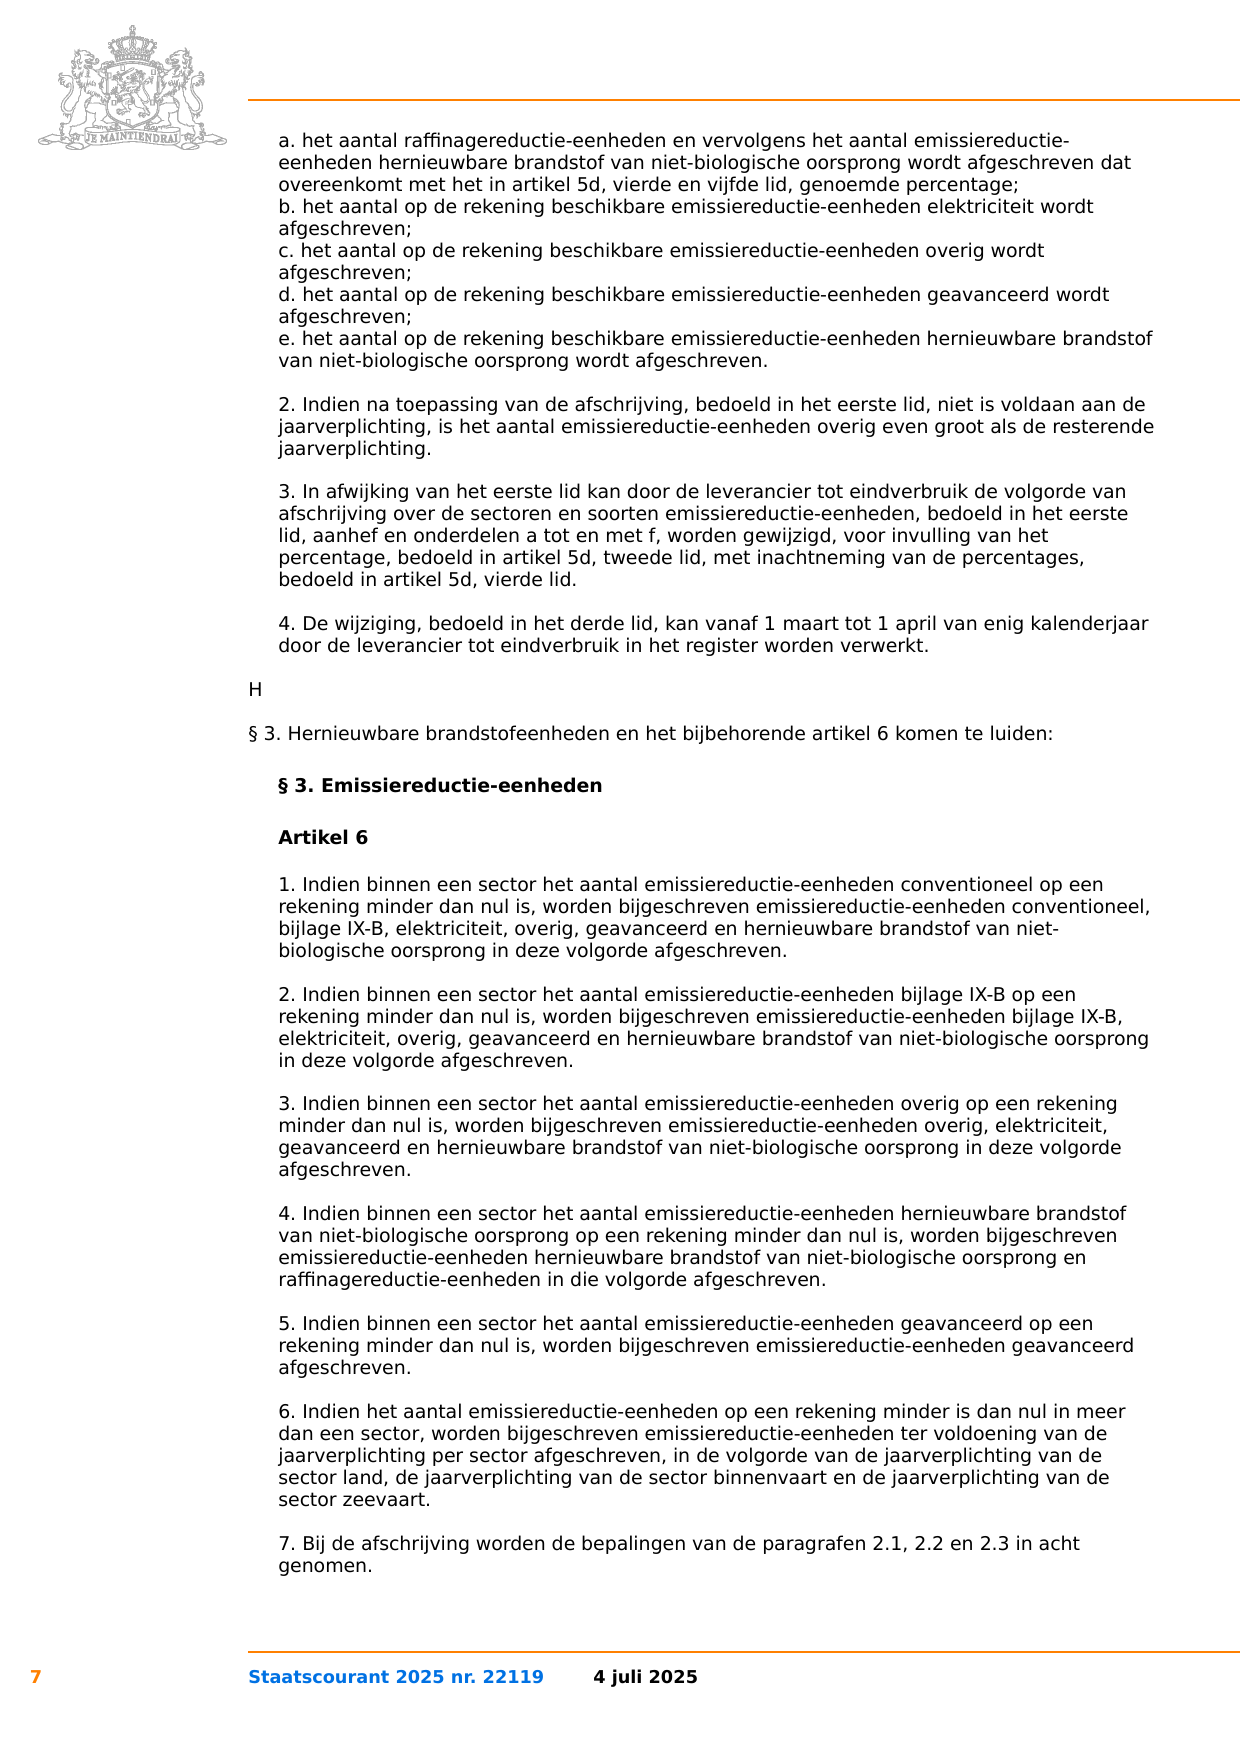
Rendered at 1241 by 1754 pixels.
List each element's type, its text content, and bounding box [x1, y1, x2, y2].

text c. het aantal op de rekening beschikbare emissiereductie-eenheden overig wordt afgeschreven; [278, 240, 1163, 284]
text a. het aantal raffinagereductie-eenheden en vervolgens het aantal emissiereductie-eenheden hernieuwbare brandstof van niet-biologische oorsprong wordt afgeschreven dat overeenkomt met het in artikel 5d, vierde en vijfde lid, genoemde percentage; [278, 130, 1163, 196]
text 6. Indien het aantal emissiereductie-eenheden op een rekening minder is dan nul in meer dan een sector, worden bijgeschreven emissiereductie-eenheden ter voldoening van de jaarverplichting per sector afgeschreven, in de volgorde van de jaarverplichting van de sector land, de jaarverplichting van de sector binnenvaart en de jaarverplichting van de sector zeevaart. [278, 1401, 1163, 1511]
text 5. Indien binnen een sector het aantal emissiereductie-eenheden geavanceerd op een rekening minder dan nul is, worden bijgeschreven emissiereductie-eenheden geavanceerd afgeschreven. [278, 1313, 1163, 1379]
subtitle Artikel 6 [278, 827, 1163, 849]
picture [38, 25, 227, 150]
text 3. In afwijking van het eerste lid kan door de leverancier tot eindverbruik de volgorde van afschrijving over de sectoren en soorten emissiereductie-eenheden, bedoeld in het eerste lid, aanhef en onderdelen a tot en met f, worden gewijzigd, voor invulling van het percentage, bedoeld in artikel 5d, tweede lid, met inachtneming van de percentages, bedoeld in artikel 5d, vierde lid. [278, 481, 1163, 591]
text 4. De wijziging, bedoeld in het derde lid, kan vanaf 1 maart tot 1 april van enig kalenderjaar door de leverancier tot eindverbruik in het register worden verwerkt. [278, 613, 1163, 657]
text 2. Indien na toepassing van de afschrijving, bedoeld in het eerste lid, niet is voldaan aan de jaarverplichting, is het aantal emissiereductie-eenheden overig even groot als de resterende jaarverplichting. [278, 393, 1163, 459]
text 3. Indien binnen een sector het aantal emissiereductie-eenheden overig op een rekening minder dan nul is, worden bijgeschreven emissiereductie-eenheden overig, elektriciteit, geavanceerd en hernieuwbare brandstof van niet-biologische oorsprong in deze volgorde afgeschreven. [278, 1093, 1163, 1181]
subtitle § 3. Emissiereductie-eenheden [278, 775, 1163, 797]
text e. het aantal op de rekening beschikbare emissiereductie-eenheden hernieuwbare brandstof van niet-biologische oorsprong wordt afgeschreven. [278, 328, 1163, 372]
text 2. Indien binnen een sector het aantal emissiereductie-eenheden bijlage IX-B op een rekening minder dan nul is, worden bijgeschreven emissiereductie-eenheden bijlage IX-B, elektriciteit, overig, geavanceerd en hernieuwbare brandstof van niet-biologische oorsprong in deze volgorde afgeschreven. [278, 983, 1163, 1071]
text 7. Bij de afschrijving worden de bepalingen van de paragrafen 2.1, 2.2 en 2.3 in acht genomen. [278, 1532, 1163, 1576]
text 1. Indien binnen een sector het aantal emissiereductie-eenheden conventioneel op een rekening minder dan nul is, worden bijgeschreven emissiereductie-eenheden conventioneel, bijlage IX-B, elektriciteit, overig, geavanceerd en hernieuwbare brandstof van niet-biologische oorsprong in deze volgorde afgeschreven. [278, 874, 1163, 962]
text b. het aantal op de rekening beschikbare emissiereductie-eenheden elektriciteit wordt afgeschreven; [278, 196, 1163, 240]
text 4. Indien binnen een sector het aantal emissiereductie-eenheden hernieuwbare brandstof van niet-biologische oorsprong op een rekening minder dan nul is, worden bijgeschreven emissiereductie-eenheden hernieuwbare brandstof van niet-biologische oorsprong en raffinagereductie-eenheden in die volgorde afgeschreven. [278, 1203, 1163, 1291]
text § 3. Hernieuwbare brandstofeenheden en het bijbehorende artikel 6 komen te luiden: [248, 723, 1163, 745]
text d. het aantal op de rekening beschikbare emissiereductie-eenheden geavanceerd wordt afgeschreven; [278, 284, 1163, 328]
text H [248, 679, 1163, 701]
